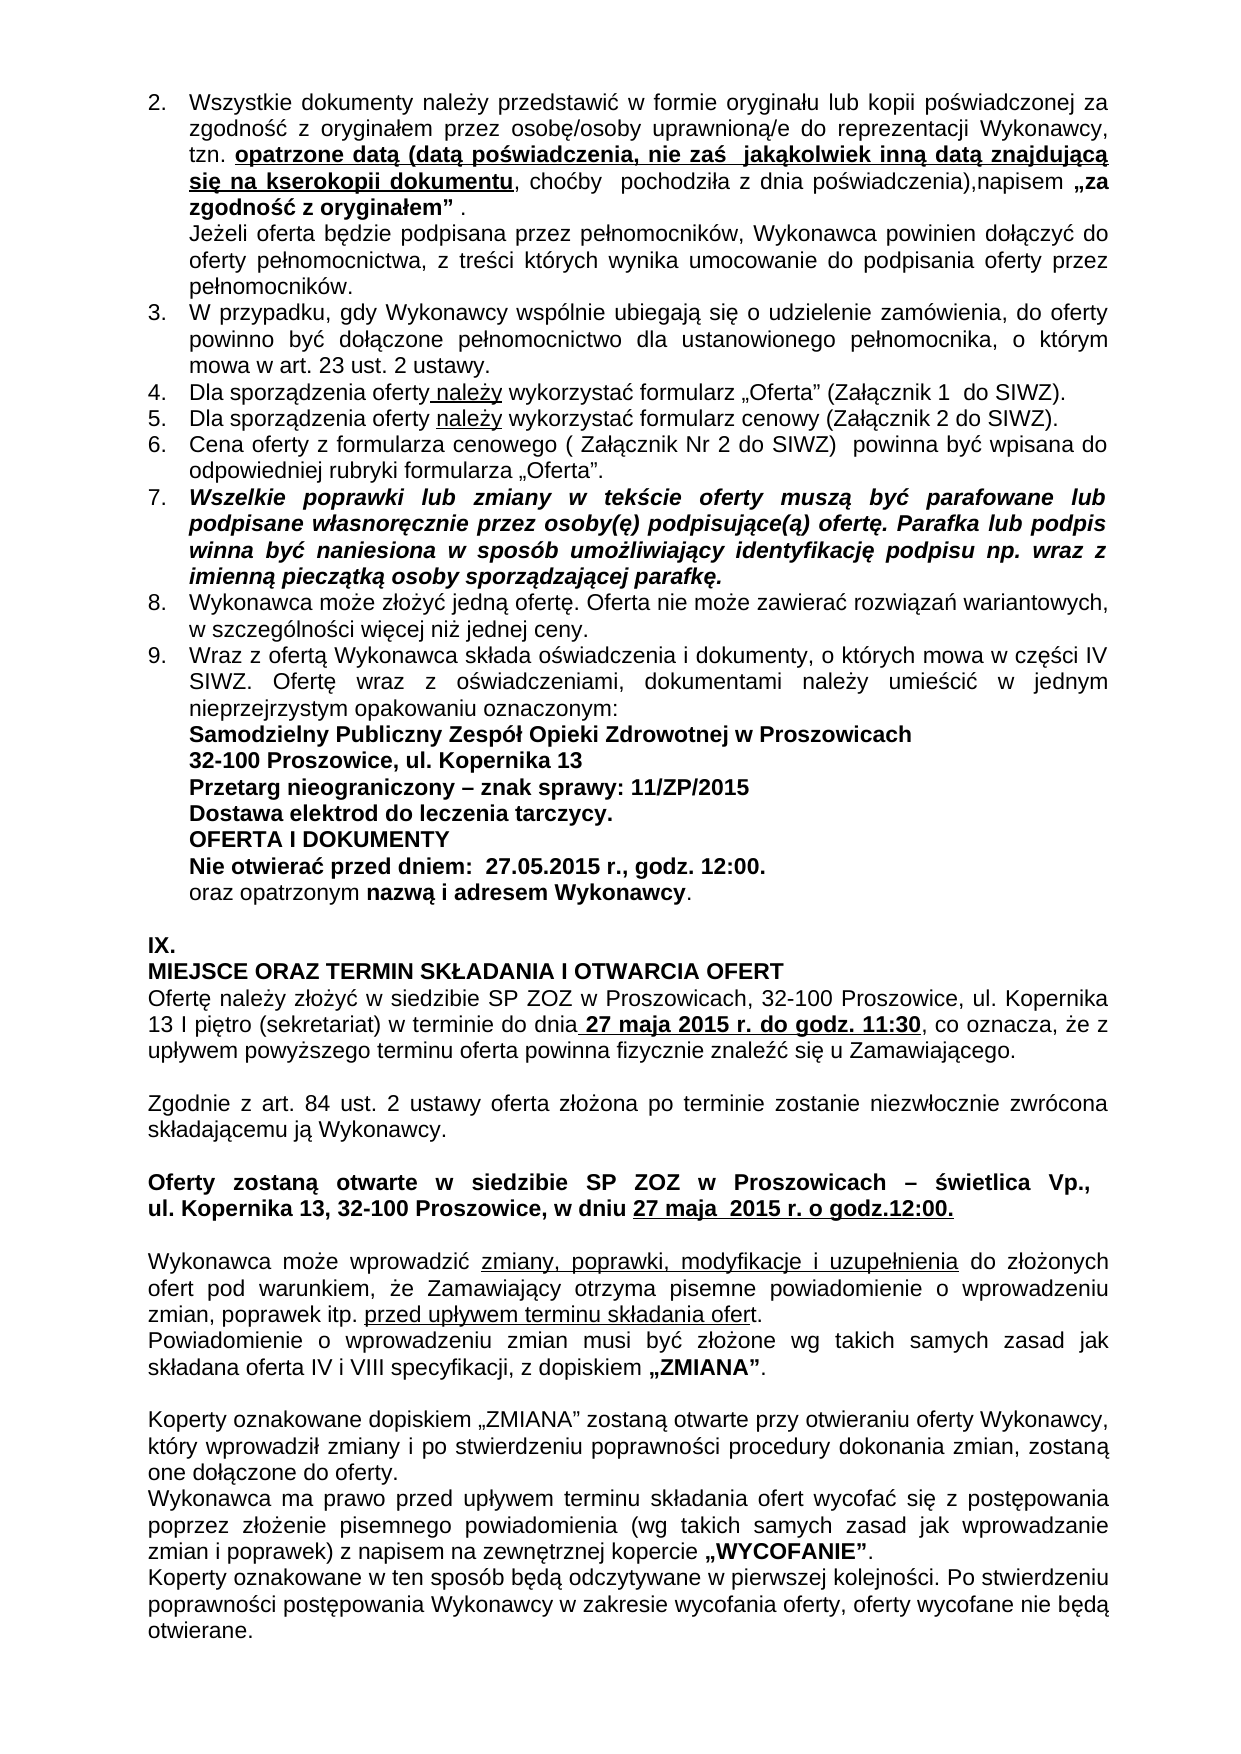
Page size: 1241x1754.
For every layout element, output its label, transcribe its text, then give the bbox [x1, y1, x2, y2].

list Wszystkie dokumenty należy przedstawić w formie oryginału lub kopii poświadczonej za zgodność z oryginałem przez osobę/osoby uprawnioną/e do reprezentacji Wykonawcy, tzn. opatrzone datą (datą poświadczenia, nie zaś jakąkolwiek inną datą znajdującą się na kserokopii dokumentu, choćby pochodziła z dnia poświadczenia),napisem „za zgodność z oryginałem” . [148, 88, 1109, 220]
text Wykonawca ma prawo przed upływem terminu składania ofert wycofać się z postępowania poprzez złożenie pisemnego powiadomienia (wg takich samych zasad jak wprowadzanie zmian i poprawek) z napisem na zewnętrznej kopercie „WYCOFANIE”. [148, 1485, 1109, 1564]
subtitle IX. [148, 932, 1109, 958]
text Dostawa elektrod do leczenia tarczycy. OFERTA I DOKUMENTY [189, 800, 1109, 853]
text Wykonawca może wprowadzić zmiany, poprawki, modyfikacje i uzupełnienia do złożonych ofert pod warunkiem, że Zamawiający otrzyma pisemne powiadomienie o wprowadzeniu zmian, poprawek itp. przed upływem terminu składania ofert. [148, 1248, 1109, 1327]
text Przetarg nieograniczony – znak sprawy: 11/ZP/2015 [189, 774, 1109, 800]
list Dla sporządzenia oferty należy wykorzystać formularz cenowy (Załącznik 2 do SIWZ). [148, 405, 1109, 431]
list Jeżeli oferta będzie podpisana przez pełnomocników, Wykonawca powinien dołączyć do oferty pełnomocnictwa, z treści których wynika umocowanie do podpisania oferty przez pełnomocników. [148, 220, 1109, 299]
list Wraz z ofertą Wykonawca składa oświadczenia i dokumenty, o których mowa w części IV SIWZ. Ofertę wraz z oświadczeniami, dokumentami należy umieścić w jednym nieprzejrzystym opakowaniu oznaczonym: [148, 642, 1109, 721]
list Cena oferty z formularza cenowego ( Załącznik Nr 2 do SIWZ) powinna być wpisana do odpowiedniej rubryki formularza „Oferta”. [148, 431, 1109, 484]
list Wszelkie poprawki lub zmiany w tekście oferty muszą być parafowane lub podpisane własnoręcznie przez osoby(ę) podpisujące(ą) ofertę. Parafka lub podpis winna być naniesiona w sposób umożliwiający identyfikację podpisu np. wraz z imienną pieczątką osoby sporządzającej parafkę. [148, 484, 1109, 589]
text Koperty oznakowane dopiskiem „ZMIANA” zostaną otwarte przy otwieraniu oferty Wykonawcy, który wprowadził zmiany i po stwierdzeniu poprawności procedury dokonania zmian, zostaną one dołączone do oferty. [148, 1406, 1109, 1485]
list Dla sporządzenia oferty należy wykorzystać formularz „Oferta” (Załącznik 1 do SIWZ). [148, 378, 1109, 405]
text 32-100 Proszowice, ul. Kopernika 13 [189, 747, 1109, 774]
text oraz opatrzonym nazwą i adresem Wykonawcy. [189, 879, 1109, 906]
text Koperty oznakowane w ten sposób będą odczytywane w pierwszej kolejności. Po stwierdzeniu poprawności postępowania Wykonawcy w zakresie wycofania oferty, oferty wycofane nie będą otwierane. [148, 1564, 1109, 1643]
text MIEJSCE ORAZ TERMIN SKŁADANIA I OTWARCIA OFERT [148, 958, 1109, 984]
list Wykonawca może złożyć jedną ofertę. Oferta nie może zawierać rozwiązań wariantowych, w szczególności więcej niż jednej ceny. [148, 589, 1109, 642]
subtitle Samodzielny Publiczny Zespół Opieki Zdrowotnej w Proszowicach [189, 721, 1109, 747]
text Ofertę należy złożyć w siedzibie SP ZOZ w Proszowicach, 32-100 Proszowice, ul. Kopernika 13 I piętro (sekretariat) w terminie do dnia 27 maja 2015 r. do godz. 11:30, co oznacza, że z upływem powyższego terminu oferta powinna fizycznie znaleźć się u Zamawiającego. [148, 984, 1109, 1064]
text Oferty zostaną otwarte w siedzibie SP ZOZ w Proszowicach – świetlica Vp., ul. Kopernika 13, 32-100 Proszowice, w dniu 27 maja 2015 r. o godz.12:00. [148, 1169, 1109, 1222]
list W przypadku, gdy Wykonawcy wspólnie ubiegają się o udzielenie zamówienia, do oferty powinno być dołączone pełnomocnictwo dla ustanowionego pełnomocnika, o którym mowa w art. 23 ust. 2 ustawy. [148, 299, 1109, 378]
text Powiadomienie o wprowadzeniu zmian musi być złożone wg takich samych zasad jak składana oferta IV i VIII specyfikacji, z dopiskiem „ZMIANA”. [148, 1327, 1109, 1380]
list Nie otwierać przed dniem: 27.05.2015 r., godz. 12:00. [189, 853, 1109, 879]
text Zgodnie z art. 84 ust. 2 ustawy oferta złożona po terminie zostanie niezwłocznie zwrócona składającemu ją Wykonawcy. [148, 1090, 1109, 1143]
